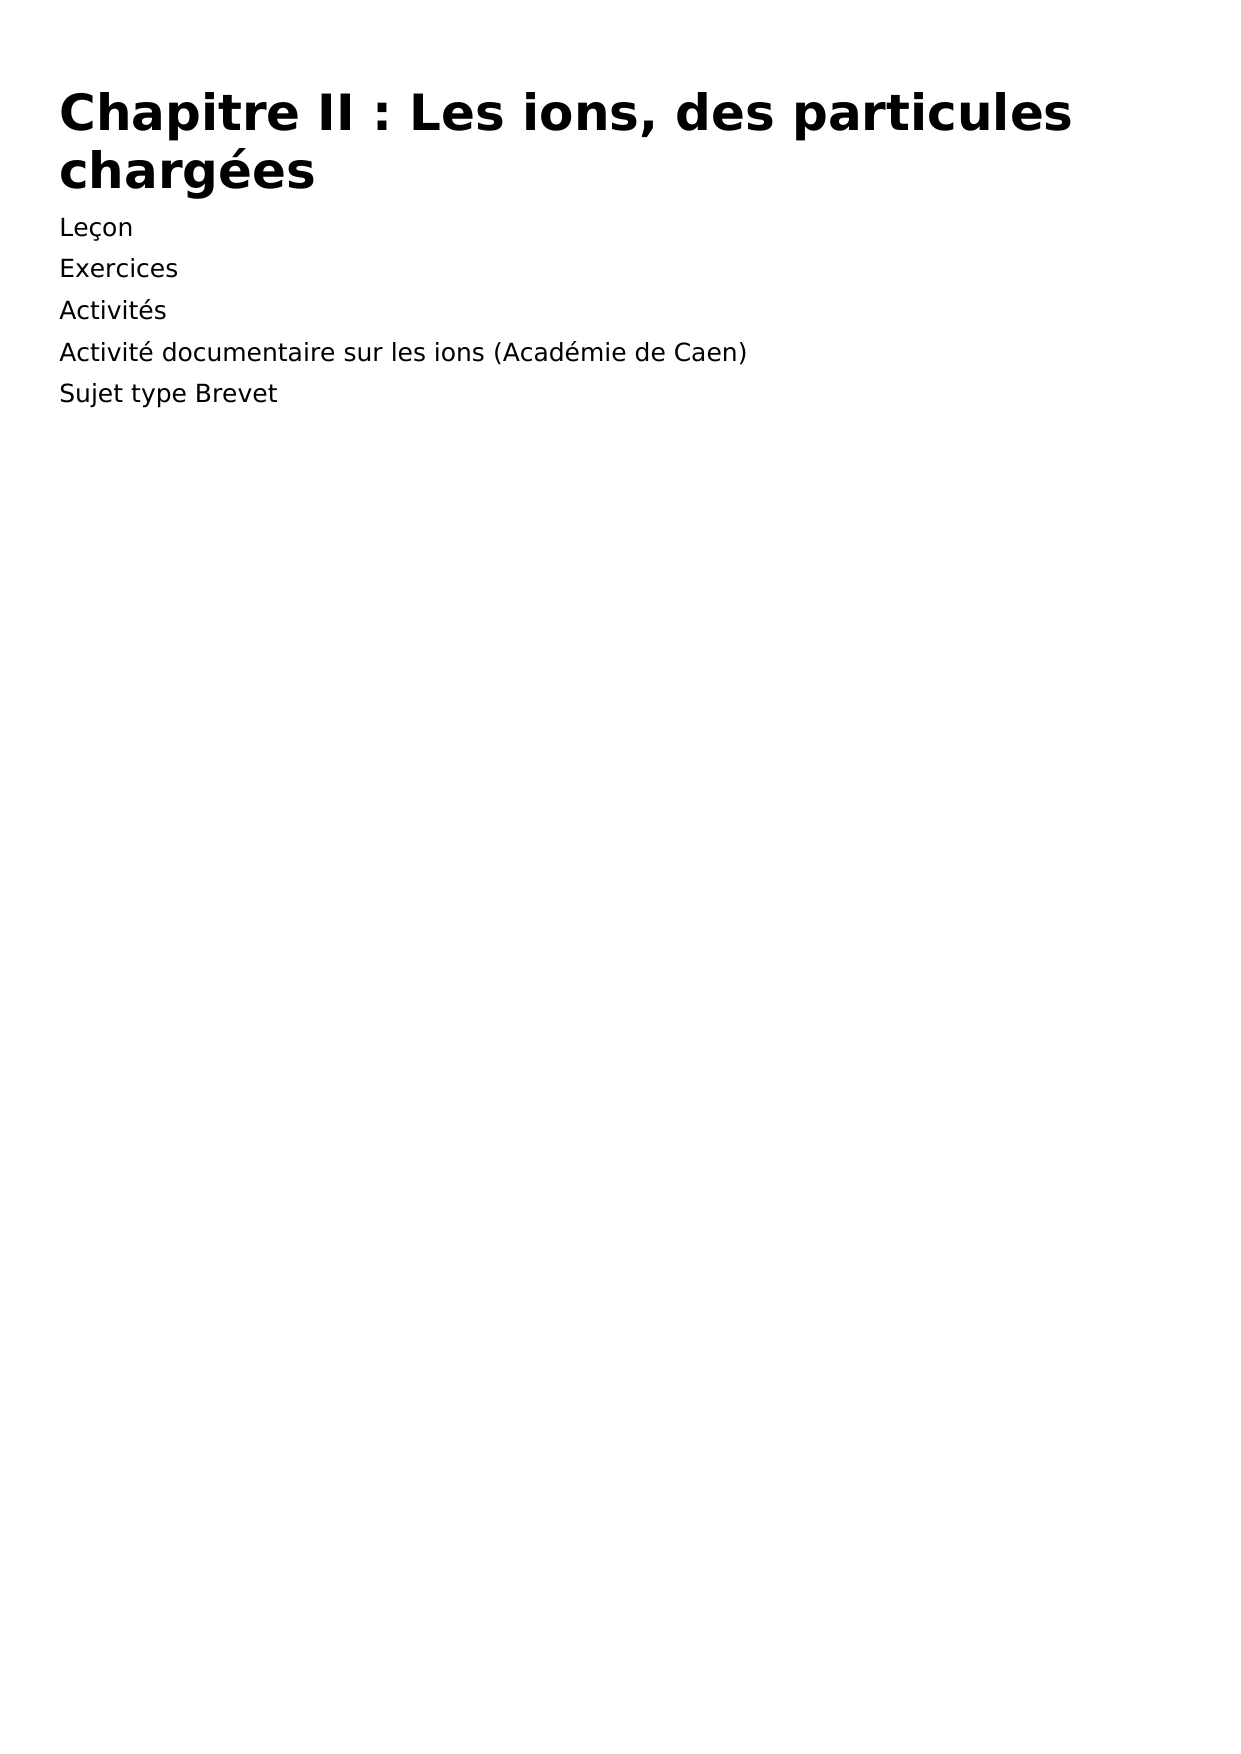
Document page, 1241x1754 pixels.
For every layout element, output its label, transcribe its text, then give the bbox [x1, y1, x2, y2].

text Sujet type Brevet [59, 380, 1181, 409]
text Activité documentaire sur les ions (Académie de Caen) [59, 338, 1181, 367]
text Activités [59, 296, 1181, 326]
text Leçon [59, 213, 1181, 242]
text Exercices [59, 255, 1181, 284]
subtitle Chapitre II : Les ions, des particules chargées [59, 84, 1181, 201]
